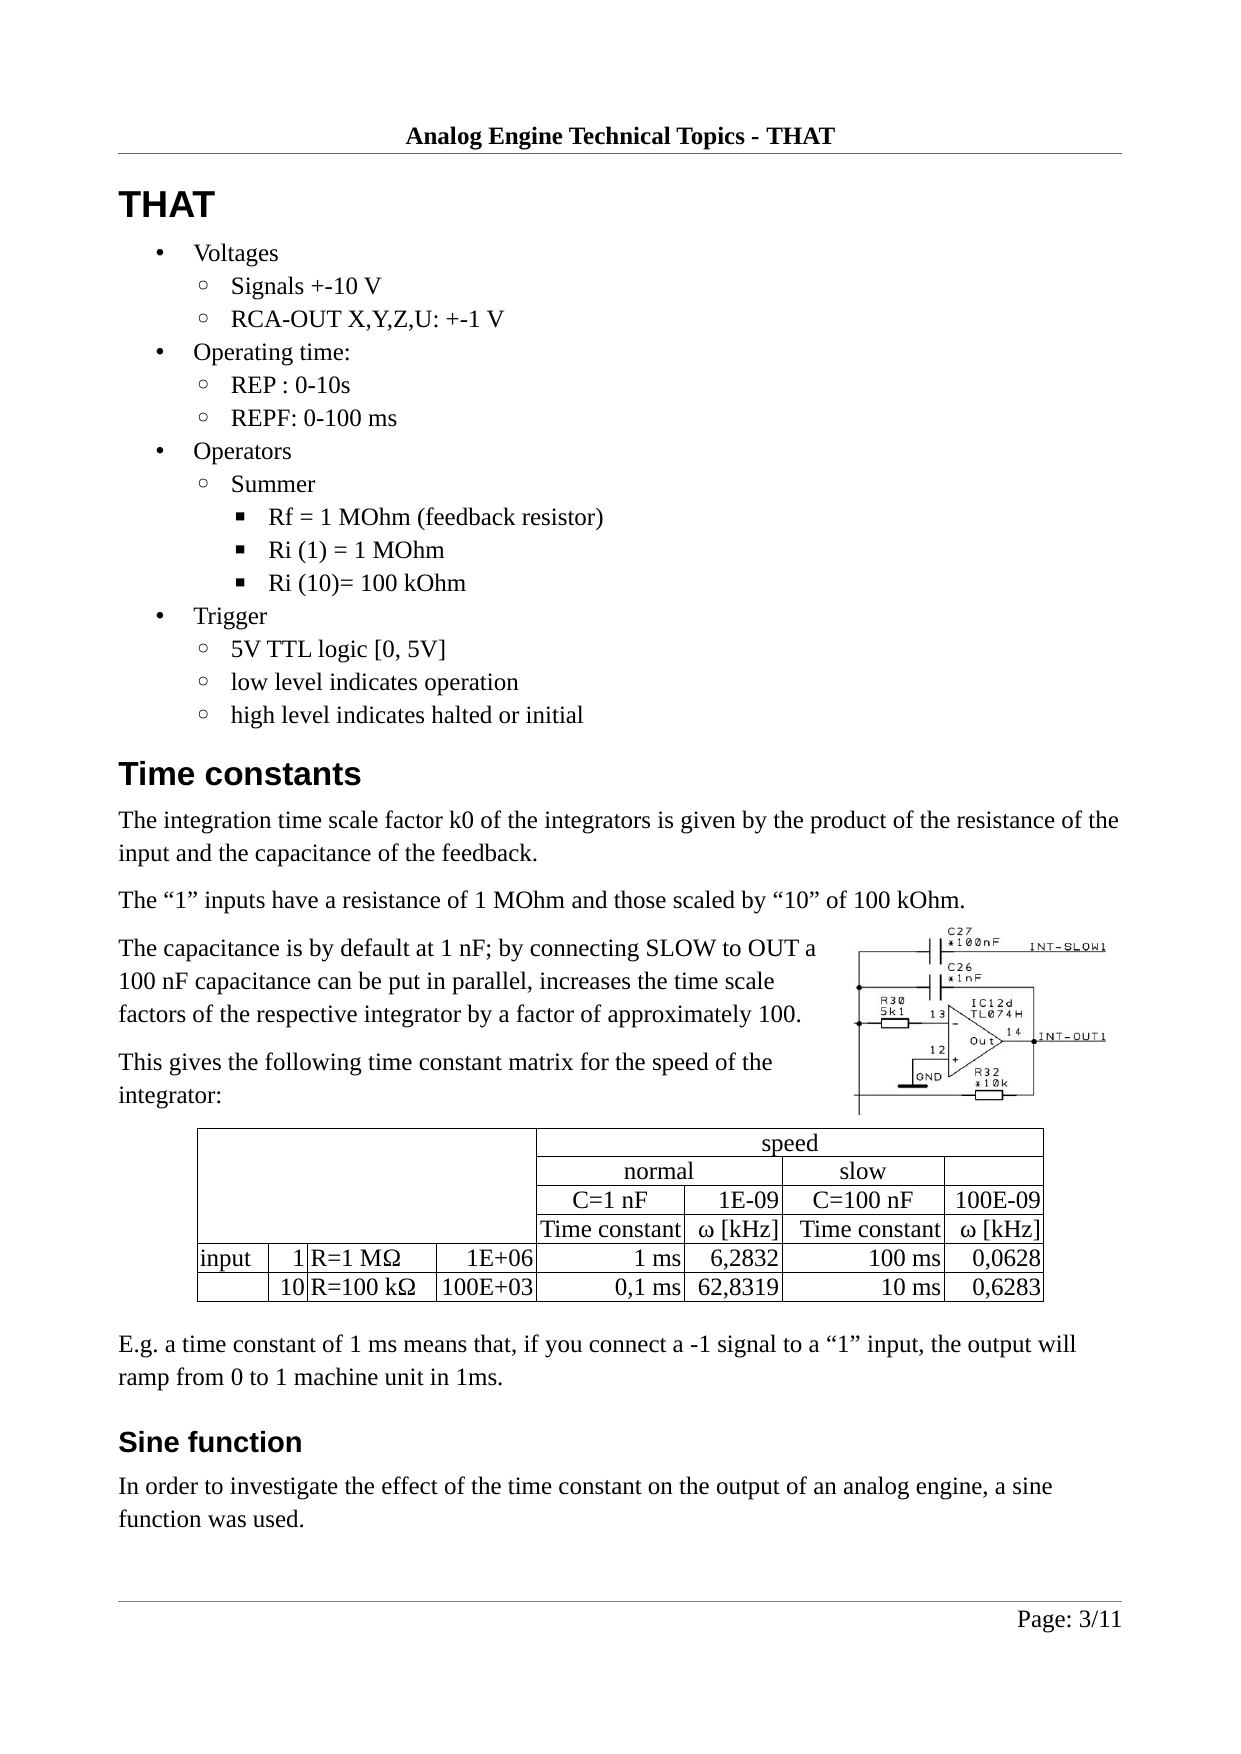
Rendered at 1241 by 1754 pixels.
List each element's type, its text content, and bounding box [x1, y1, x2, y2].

table_cell 10 [269, 1273, 307, 1301]
table_cell [308, 1214, 436, 1243]
table_cell 0,1 ms [537, 1273, 684, 1301]
subtitle THAT [118, 182, 1122, 225]
table_cell 100 ms [783, 1244, 944, 1272]
table_cell [198, 1214, 268, 1243]
table_cell [198, 1273, 268, 1301]
table_cell [308, 1185, 436, 1214]
table_cell 6,2832 [685, 1244, 782, 1272]
list high level indicates halted or initial [193, 700, 1122, 729]
subtitle Time constants [118, 754, 1122, 792]
subtitle Sine function [118, 1425, 1122, 1458]
list RCA-OUT X,Y,Z,U: +-1 V [193, 304, 1122, 333]
table_cell [268, 1214, 307, 1243]
list REP : 0-10s [193, 370, 1122, 399]
table_cell [198, 1185, 268, 1214]
text E.g. a time constant of 1 ms means that, if you connect a -1 signal to a “1” input, the output will ramp from 0 to 1 machine unit in 1ms. [118, 1329, 1122, 1391]
list 5V TTL logic [0, 5V] [193, 634, 1122, 663]
table_cell Time constant [537, 1215, 684, 1243]
table_cell 0,6283 [945, 1273, 1043, 1301]
table_header [268, 1129, 307, 1156]
table_cell [436, 1156, 536, 1185]
table_cell C=100 nF [783, 1186, 944, 1214]
table_cell normal [537, 1157, 782, 1185]
list Operating time: [156, 337, 1122, 366]
list low level indicates operation [193, 667, 1122, 696]
list Trigger [156, 601, 1122, 630]
table_header [436, 1129, 536, 1156]
table_cell 1E-09 [685, 1186, 782, 1214]
table_cell R=100 kΩ [308, 1273, 436, 1301]
list Rf = 1 MOhm (feedback resistor) [231, 502, 1122, 531]
table_header [308, 1129, 436, 1156]
list Signals +-10 V [193, 271, 1122, 300]
table_cell ω [kHz] [945, 1215, 1043, 1243]
table_cell input [198, 1244, 268, 1272]
table_cell [198, 1156, 268, 1185]
table_cell ω [kHz] [685, 1215, 782, 1243]
table_cell 1 ms [537, 1244, 684, 1272]
list Summer [193, 469, 1122, 498]
table_cell 100E+03 [437, 1273, 536, 1301]
table_cell Time constant [783, 1215, 944, 1243]
table_cell [268, 1156, 307, 1185]
text The capacitance is by default at 1 nF; by connecting SLOW to OUT a 100 nF capacitance can be put in parallel, increases the time scale factors of the respective integrator by a factor of approximately 100. [118, 933, 853, 1028]
text In order to investigate the effect of the time constant on the output of an analog engine, a sine function was used. [118, 1471, 1122, 1532]
table_cell [945, 1157, 1043, 1185]
table_cell slow [783, 1157, 944, 1185]
table_cell 1 [269, 1244, 307, 1272]
list Ri (1) = 1 MOhm [231, 535, 1122, 564]
table_cell C=1 nF [537, 1186, 684, 1214]
list Ri (10)= 100 kOhm [231, 568, 1122, 597]
table_cell 100E-09 [945, 1186, 1043, 1214]
text The “1” inputs have a resistance of 1 MOhm and those scaled by “10” of 100 kOhm. [118, 886, 1122, 914]
table_header speed [537, 1129, 1043, 1156]
table_cell 1E+06 [437, 1244, 536, 1272]
table_cell [436, 1185, 536, 1214]
list REPF: 0-100 ms [193, 403, 1122, 432]
list Operators [156, 436, 1122, 465]
table_header [198, 1129, 268, 1156]
table_cell 10 ms [783, 1273, 944, 1301]
table_cell [308, 1156, 436, 1185]
text The integration time scale factor k0 of the integrators is given by the product of the resistance of the input and the capacitance of the feedback. [118, 805, 1122, 867]
text This gives the following time constant matrix for the speed of the integrator: [118, 1047, 853, 1109]
table_cell [268, 1185, 307, 1214]
table_cell 0,0628 [945, 1244, 1043, 1272]
table_cell 62,8319 [685, 1273, 782, 1301]
list Voltages [156, 238, 1122, 267]
picture [853, 923, 1123, 1115]
table_cell R=1 MΩ [308, 1244, 436, 1272]
table_cell [436, 1214, 536, 1243]
